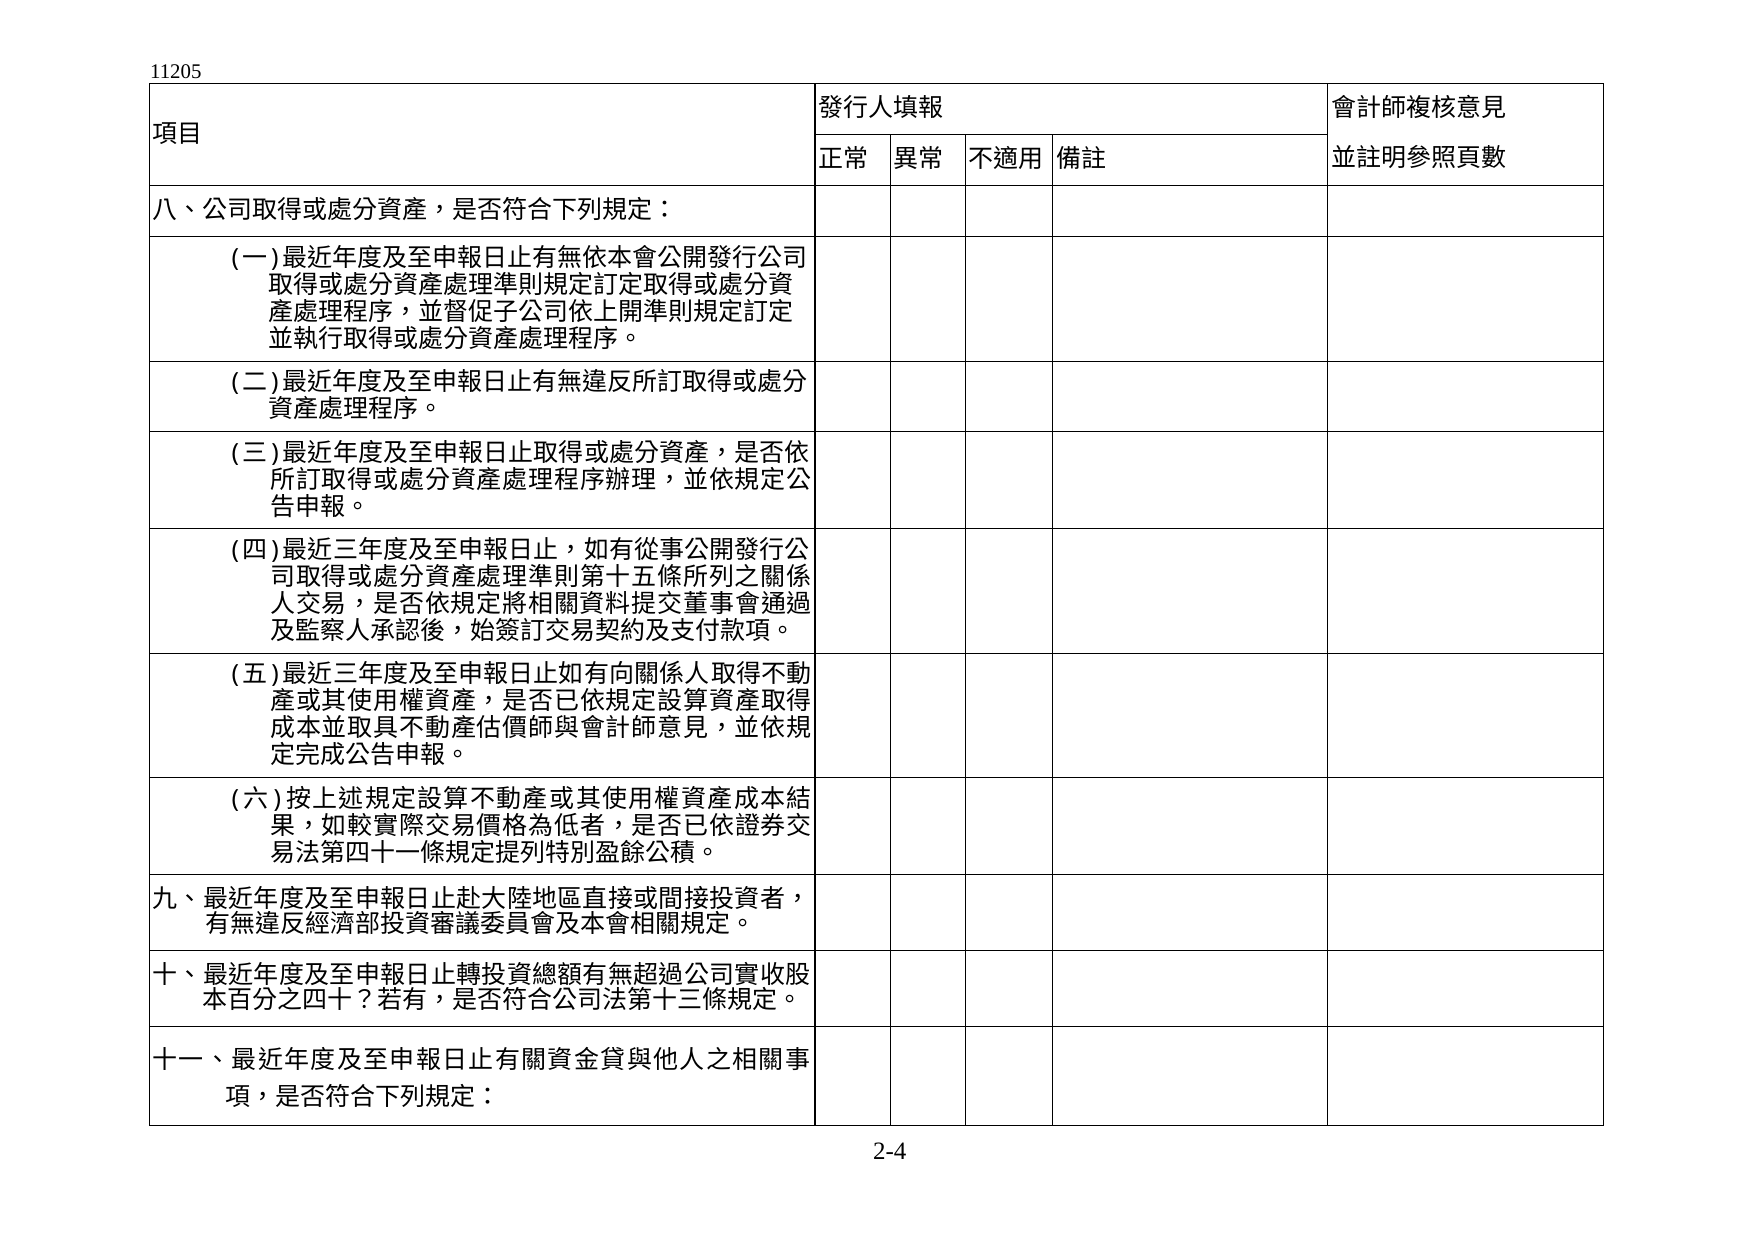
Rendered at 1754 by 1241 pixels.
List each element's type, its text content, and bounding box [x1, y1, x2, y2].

table_cell [1328, 951, 1603, 1026]
table_cell [1328, 237, 1603, 361]
table_cell 異常 [891, 135, 965, 185]
table_cell [891, 237, 965, 361]
table_cell [966, 654, 1052, 777]
table_cell [1053, 529, 1327, 652]
table_cell [966, 1027, 1052, 1125]
table_cell 八、公司取得或處分資產，是否符合下列規定： [150, 186, 814, 236]
table_cell [816, 1027, 890, 1125]
table_cell [816, 529, 890, 652]
table_cell 十、最近年度及至申報日止轉投資總額有無超過公司實收股本百分之四十？若有，是否符合公司法第十三條規定。 [150, 951, 814, 1026]
table_cell (三)最近年度及至申報日止取得或處分資產，是否依所訂取得或處分資產處理程序辦理，並依規定公告申報。 [150, 432, 814, 528]
table_cell [891, 1027, 965, 1125]
table_header 會計師複核意見 並註明參照頁數 [1328, 84, 1603, 185]
table_cell (一)最近年度及至申報日止有無依本會公開發行公司取得或處分資產處理準則規定訂定取得或處分資產處理程序，並督促子公司依上開準則規定訂定並執行取得或處分資產處理程序。 [150, 237, 814, 361]
table_cell [891, 951, 965, 1026]
table_cell [1053, 1027, 1327, 1125]
table_cell [1053, 186, 1327, 236]
table_cell [1328, 654, 1603, 777]
table_cell [891, 432, 965, 528]
table_cell [1328, 432, 1603, 528]
table_cell 正常 [816, 135, 890, 185]
table_cell [816, 951, 890, 1026]
table_cell [816, 237, 890, 361]
table_cell [816, 186, 890, 236]
table_cell (二)最近年度及至申報日止有無違反所訂取得或處分資產處理程序。 [150, 362, 814, 431]
table_cell [891, 778, 965, 874]
table_cell [966, 237, 1052, 361]
table_cell 九、最近年度及至申報日止赴大陸地區直接或間接投資者，有無違反經濟部投資審議委員會及本會相關規定。 [150, 875, 814, 950]
table_cell [891, 186, 965, 236]
table_cell [1053, 951, 1327, 1026]
table_cell [816, 875, 890, 950]
table_header 發行人填報 [816, 84, 1327, 134]
table_cell [1053, 875, 1327, 950]
table_cell [1053, 362, 1327, 431]
table_cell (五)最近三年度及至申報日止如有向關係人取得不動產或其使用權資產，是否已依規定設算資產取得成本並取具不動產估價師與會計師意見，並依規定完成公告申報。 [150, 654, 814, 777]
table_cell [816, 654, 890, 777]
table_cell [1328, 186, 1603, 236]
table_cell [966, 186, 1052, 236]
table_cell 備註 [1053, 135, 1327, 185]
table_cell [1053, 432, 1327, 528]
table_cell [891, 875, 965, 950]
table_cell [891, 529, 965, 652]
table_cell 十一、最近年度及至申報日止有關資金貸與他人之相關事項，是否符合下列規定： [150, 1027, 814, 1125]
table_cell [1328, 1027, 1603, 1125]
table_cell [816, 778, 890, 874]
table_cell [1328, 529, 1603, 652]
table_cell [816, 432, 890, 528]
table_cell [966, 362, 1052, 431]
table_cell [1328, 362, 1603, 431]
table_header 項目 [150, 84, 814, 185]
table_cell [1053, 237, 1327, 361]
table_cell [891, 362, 965, 431]
table_cell [966, 529, 1052, 652]
table_cell [1053, 778, 1327, 874]
table_cell [966, 432, 1052, 528]
table_cell (四)最近三年度及至申報日止，如有從事公開發行公司取得或處分資產處理準則第十五條所列之關係人交易，是否依規定將相關資料提交董事會通過及監察人承認後，始簽訂交易契約及支付款項。 [150, 529, 814, 652]
table_cell (六)按上述規定設算不動產或其使用權資產成本結果，如較實際交易價格為低者，是否已依證券交易法第四十一條規定提列特別盈餘公積。 [150, 778, 814, 874]
table_cell 不適用 [966, 135, 1052, 185]
table_cell [1328, 778, 1603, 874]
table_cell [1053, 654, 1327, 777]
table_cell [966, 875, 1052, 950]
table_cell [1328, 875, 1603, 950]
table_cell [966, 778, 1052, 874]
table_cell [891, 654, 965, 777]
table_cell [966, 951, 1052, 1026]
table_cell [816, 362, 890, 431]
